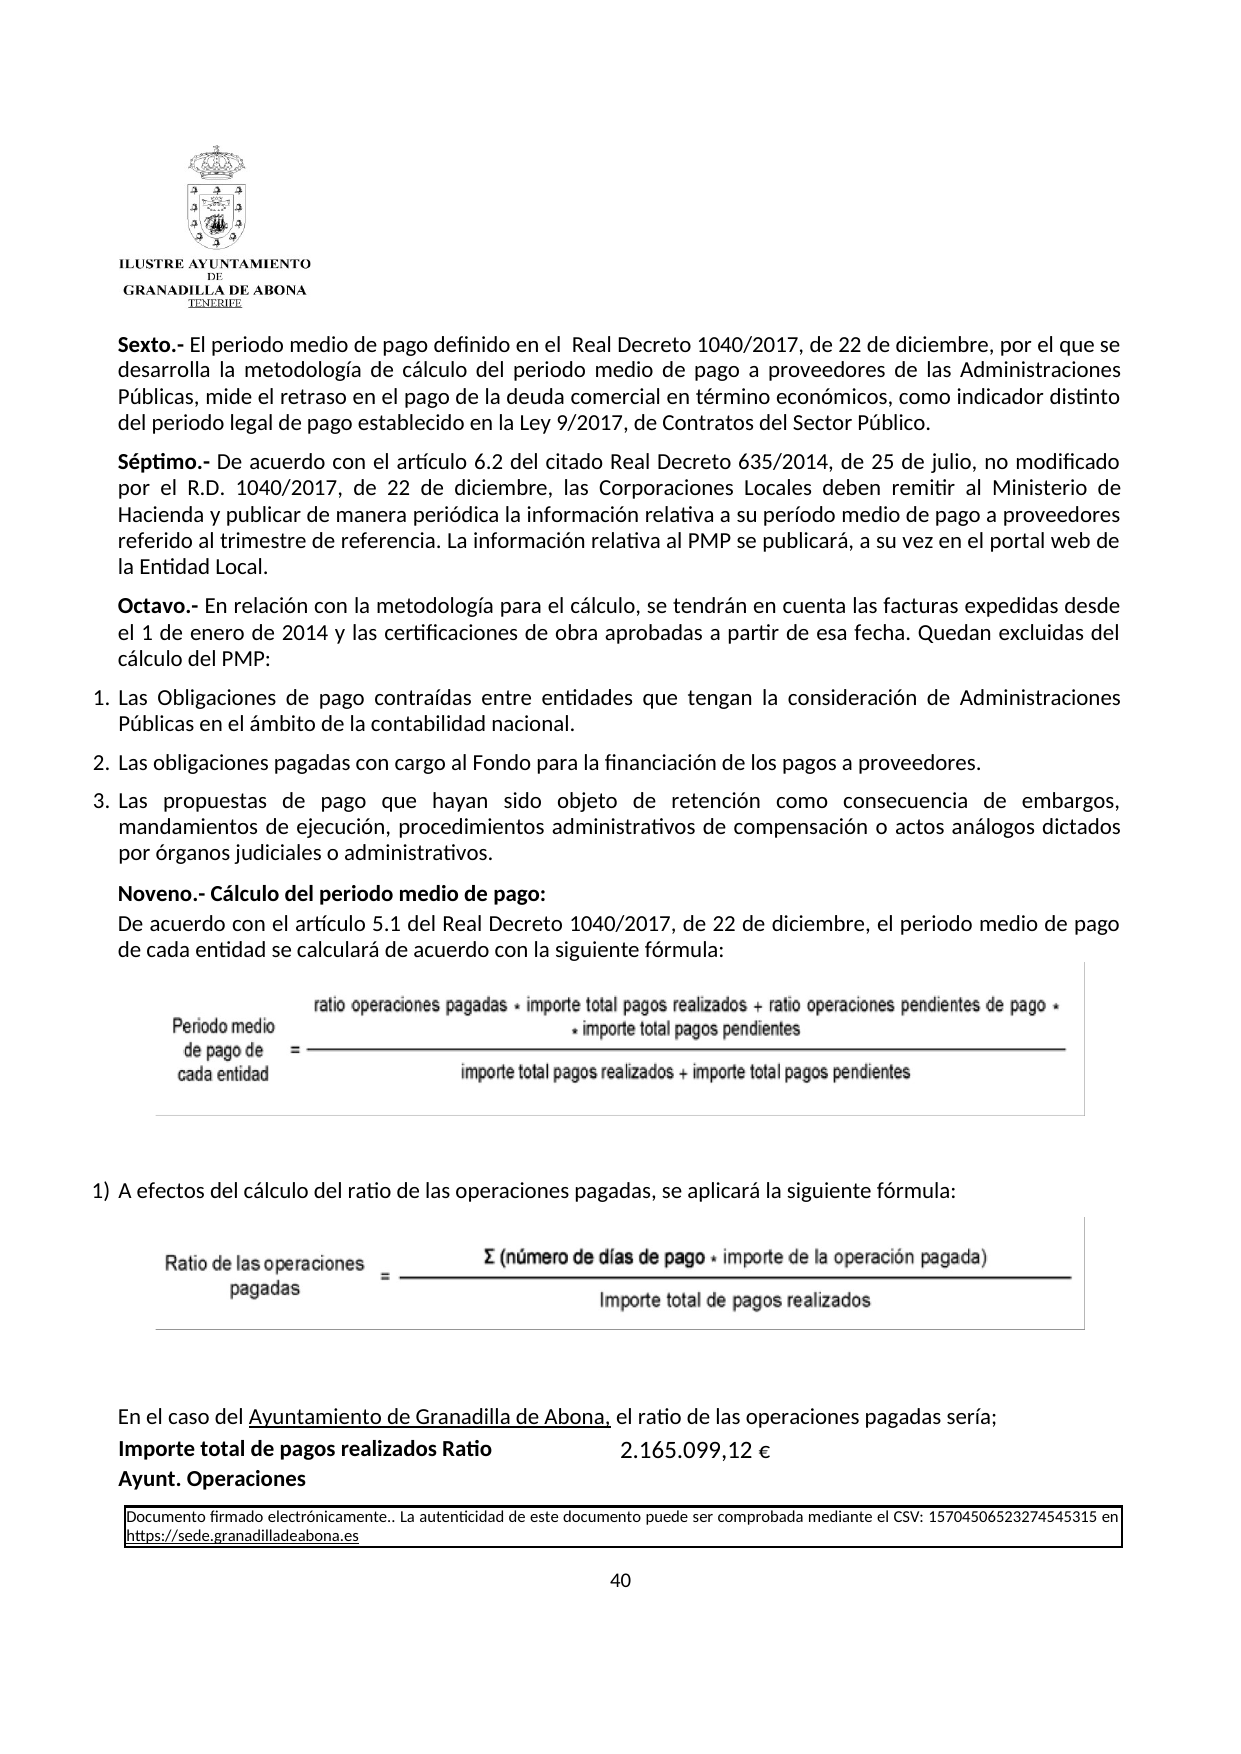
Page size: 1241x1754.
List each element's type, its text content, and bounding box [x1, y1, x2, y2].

list A efectos del cálculo del ratio de las operaciones pagadas, se aplicará la siguiente fórmula: [91, 1178, 1123, 1204]
text Noveno.- Cálculo del periodo medio de pago: [118, 879, 1123, 907]
list Las propuestas de pago que hayan sido objeto de retención como consecuencia de embargos, mandamientos de ejecución, procedimientos administrativos de compensación o actos análogos dictados por órganos judiciales o administrativos. [93, 788, 1123, 867]
text Séptimo.- De acuerdo con el artículo 6.2 del citado Real Decreto 635/2014, de 25 de julio, no modificado por el R.D. 1040/2017, de 22 de diciembre, las Corporaciones Locales deben remitir al Ministerio de Hacienda y publicar de manera periódica la información relativa a su período medio de pago a proveedores referido al trimestre de referencia. La información relativa al PMP se publicará, a su vez en el portal web de la Entidad Local. [118, 449, 1123, 581]
list Las obligaciones pagadas con cargo al Fondo para la financiación de los pagos a proveedores. [93, 749, 1123, 776]
text De acuerdo con el artículo 5.1 del Real Decreto 1040/2017, de 22 de diciembre, el periodo medio de pago de cada entidad se calculará de acuerdo con la siguiente fórmula: [118, 910, 1123, 963]
list Las Obligaciones de pago contraídas entre entidades que tengan la consideración de Administraciones Públicas en el ámbito de la contabilidad nacional. [93, 684, 1123, 737]
text Sexto.- El periodo medio de pago definido en el Real Decreto 1040/2017, de 22 de diciembre, por el que se desarrolla la metodología de cálculo del periodo medio de pago a proveedores de las Administraciones Públicas, mide el retraso en el pago de la deuda comercial en término económicos, como indicador distinto del periodo legal de pago establecido en la Ley 9/2017, de Contratos del Sector Público. [118, 331, 1123, 436]
table_header 2.165.099,12 € [620, 1434, 785, 1494]
table_header Importe total de pagos realizados Ratio Ayunt. Operaciones [118, 1434, 620, 1494]
text Octavo.- En relación con la metodología para el cálculo, se tendrán en cuenta las facturas expedidas desde el 1 de enero de 2014 y las certificaciones de obra aprobadas a partir de esa fecha. Quedan excluidas del cálculo del PMP: [118, 593, 1123, 672]
text En el caso del Ayuntamiento de Granadilla de Abona, el ratio de las operaciones pagadas sería; [118, 1403, 1123, 1430]
